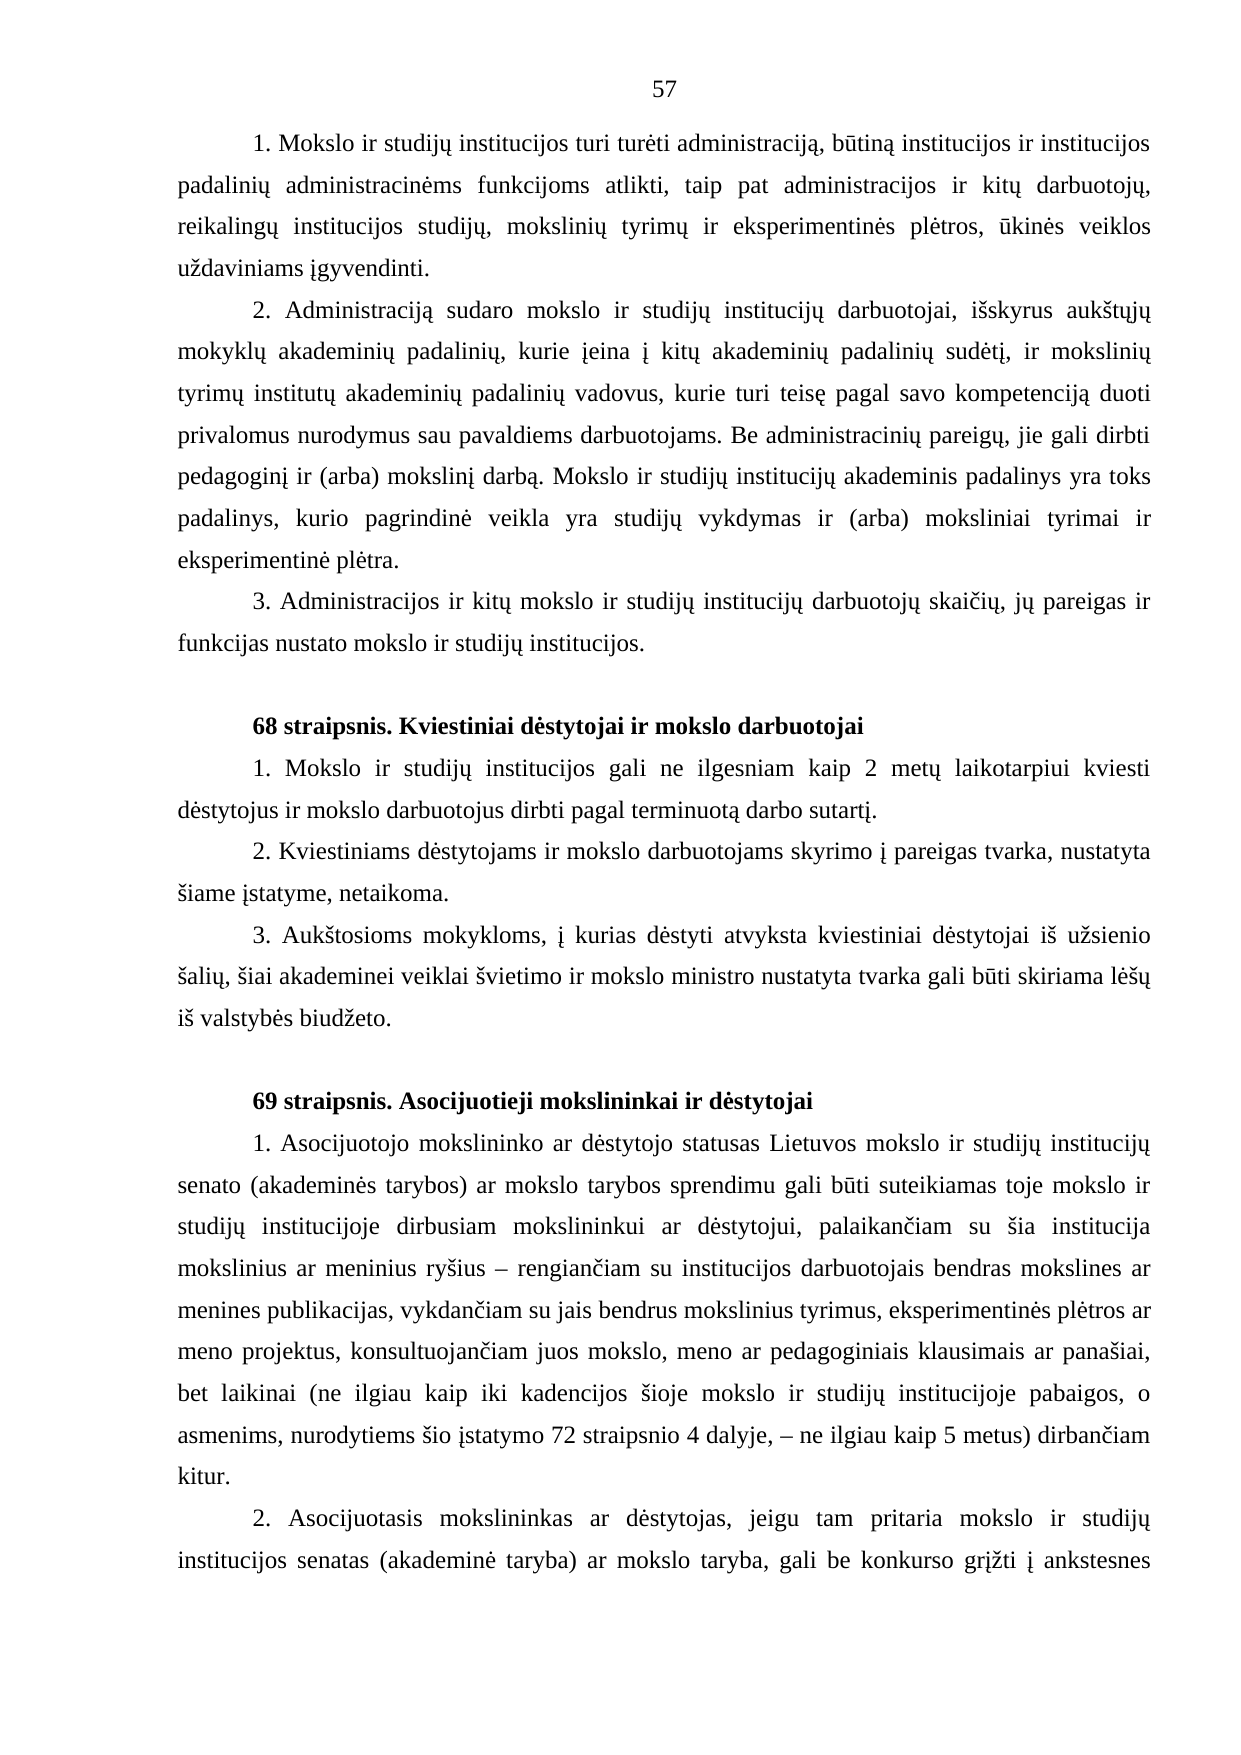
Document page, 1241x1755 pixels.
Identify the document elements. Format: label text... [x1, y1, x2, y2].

text 68 straipsnis. Kviestiniai dėstytojai ir mokslo darbuotojai [177, 701, 1152, 743]
text 3. Aukštosioms mokykloms, į kurias dėstyti atvyksta kviestiniai dėstytojai iš užsienio šalių, šiai akademinei veiklai švietimo ir mokslo ministro nustatyta tvarka gali būti skiriama lėšų iš valstybės biudžeto. [177, 910, 1152, 1035]
text 1. Mokslo ir studijų institucijos turi turėti administraciją, būtiną institucijos ir institucijos padalinių administracinėms funkcijoms atlikti, taip pat administracijos ir kitų darbuotojų, reikalingų institucijos studijų, mokslinių tyrimų ir eksperimentinės plėtros, ūkinės veiklos uždaviniams įgyvendinti. [177, 118, 1152, 285]
text 2. Asocijuotasis mokslininkas ar dėstytojas, jeigu tam pritaria mokslo ir studijų institucijos senatas (akademinė taryba) ar mokslo taryba, gali be konkurso grįžti į ankstesnes [177, 1493, 1152, 1576]
text 1. Mokslo ir studijų institucijos gali ne ilgesniam kaip 2 metų laikotarpiui kviesti dėstytojus ir mokslo darbuotojus dirbti pagal terminuotą darbo sutartį. [177, 743, 1152, 826]
text 2. Kviestiniams dėstytojams ir mokslo darbuotojams skyrimo į pareigas tvarka, nustatyta šiame įstatyme, netaikoma. [177, 826, 1152, 910]
text 3. Administracijos ir kitų mokslo ir studijų institucijų darbuotojų skaičių, jų pareigas ir funkcijas nustato mokslo ir studijų institucijos. [177, 576, 1152, 660]
text 69 straipsnis. Asocijuotieji mokslininkai ir dėstytojai [177, 1076, 1152, 1118]
text 1. Asocijuotojo mokslininko ar dėstytojo statusas Lietuvos mokslo ir studijų institucijų senato (akademinės tarybos) ar mokslo tarybos sprendimu gali būti suteikiamas toje mokslo ir studijų institucijoje dirbusiam mokslininkui ar dėstytojui, palaikančiam su šia institucija mokslinius ar meninius ryšius – rengiančiam su institucijos darbuotojais bendras mokslines ar menines publikacijas, vykdančiam su jais bendrus mokslinius tyrimus, eksperimentinės plėtros ar meno projektus, konsultuojančiam juos mokslo, meno ar pedagoginiais klausimais ar panašiai, bet laikinai (ne ilgiau kaip iki kadencijos šioje mokslo ir studijų institucijoje pabaigos, o asmenims, nurodytiems šio įstatymo 72 straipsnio 4 dalyje, – ne ilgiau kaip 5 metus) dirbančiam kitur. [177, 1118, 1152, 1493]
text 2. Administraciją sudaro mokslo ir studijų institucijų darbuotojai, išskyrus aukštųjų mokyklų akademinių padalinių, kurie įeina į kitų akademinių padalinių sudėtį, ir mokslinių tyrimų institutų akademinių padalinių vadovus, kurie turi teisę pagal savo kompetenciją duoti privalomus nurodymus sau pavaldiems darbuotojams. Be administracinių pareigų, jie gali dirbti pedagoginį ir (arba) mokslinį darbą. Mokslo ir studijų institucijų akademinis padalinys yra toks padalinys, kurio pagrindinė veikla yra studijų vykdymas ir (arba) moksliniai tyrimai ir eksperimentinė plėtra. [177, 285, 1152, 576]
